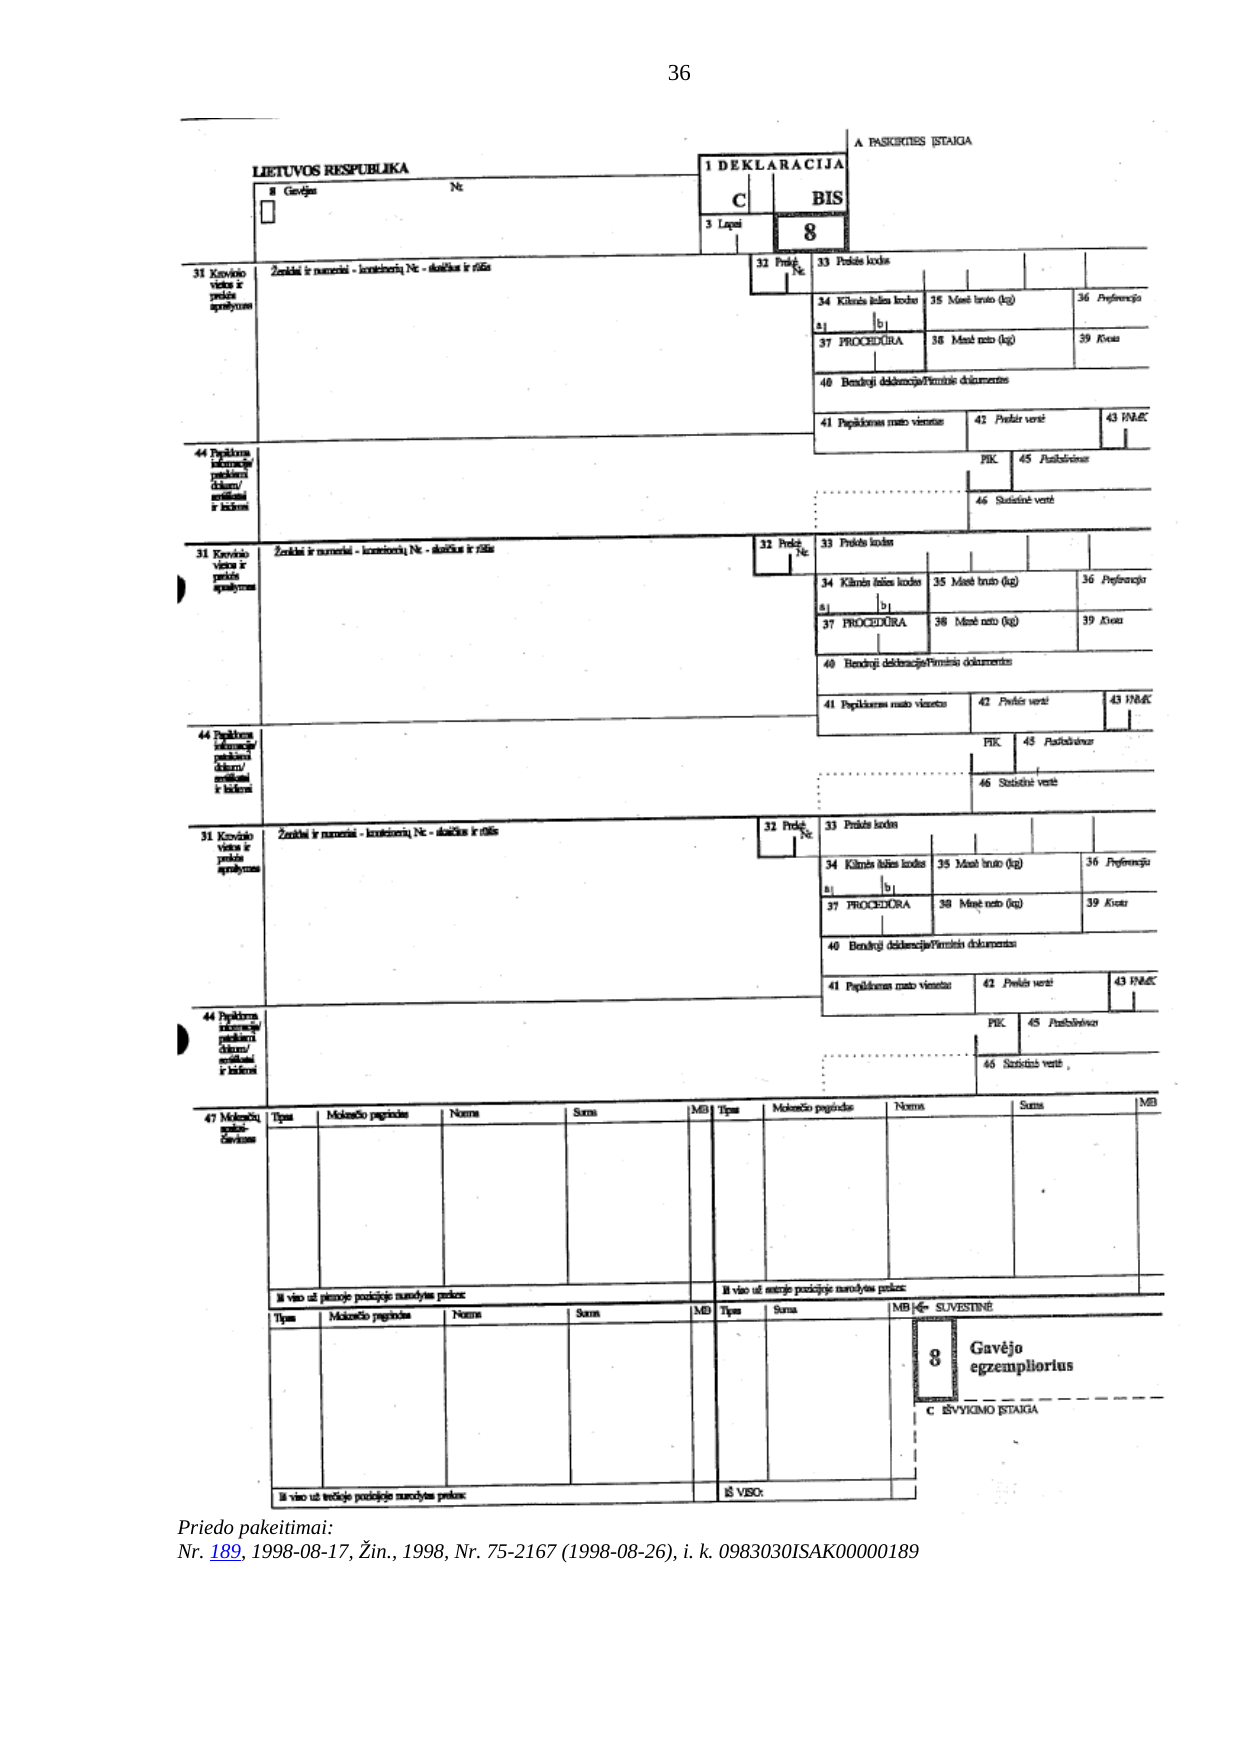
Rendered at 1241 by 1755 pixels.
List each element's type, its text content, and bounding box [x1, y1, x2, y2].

text Nr. 189, 1998-08-17, Žin., 1998, Nr. 75-2167 (1998-08-26), i. k. 0983030ISAK00000189 [177, 1539, 1181, 1563]
text Priedo pakeitimai: [177, 1516, 1181, 1539]
